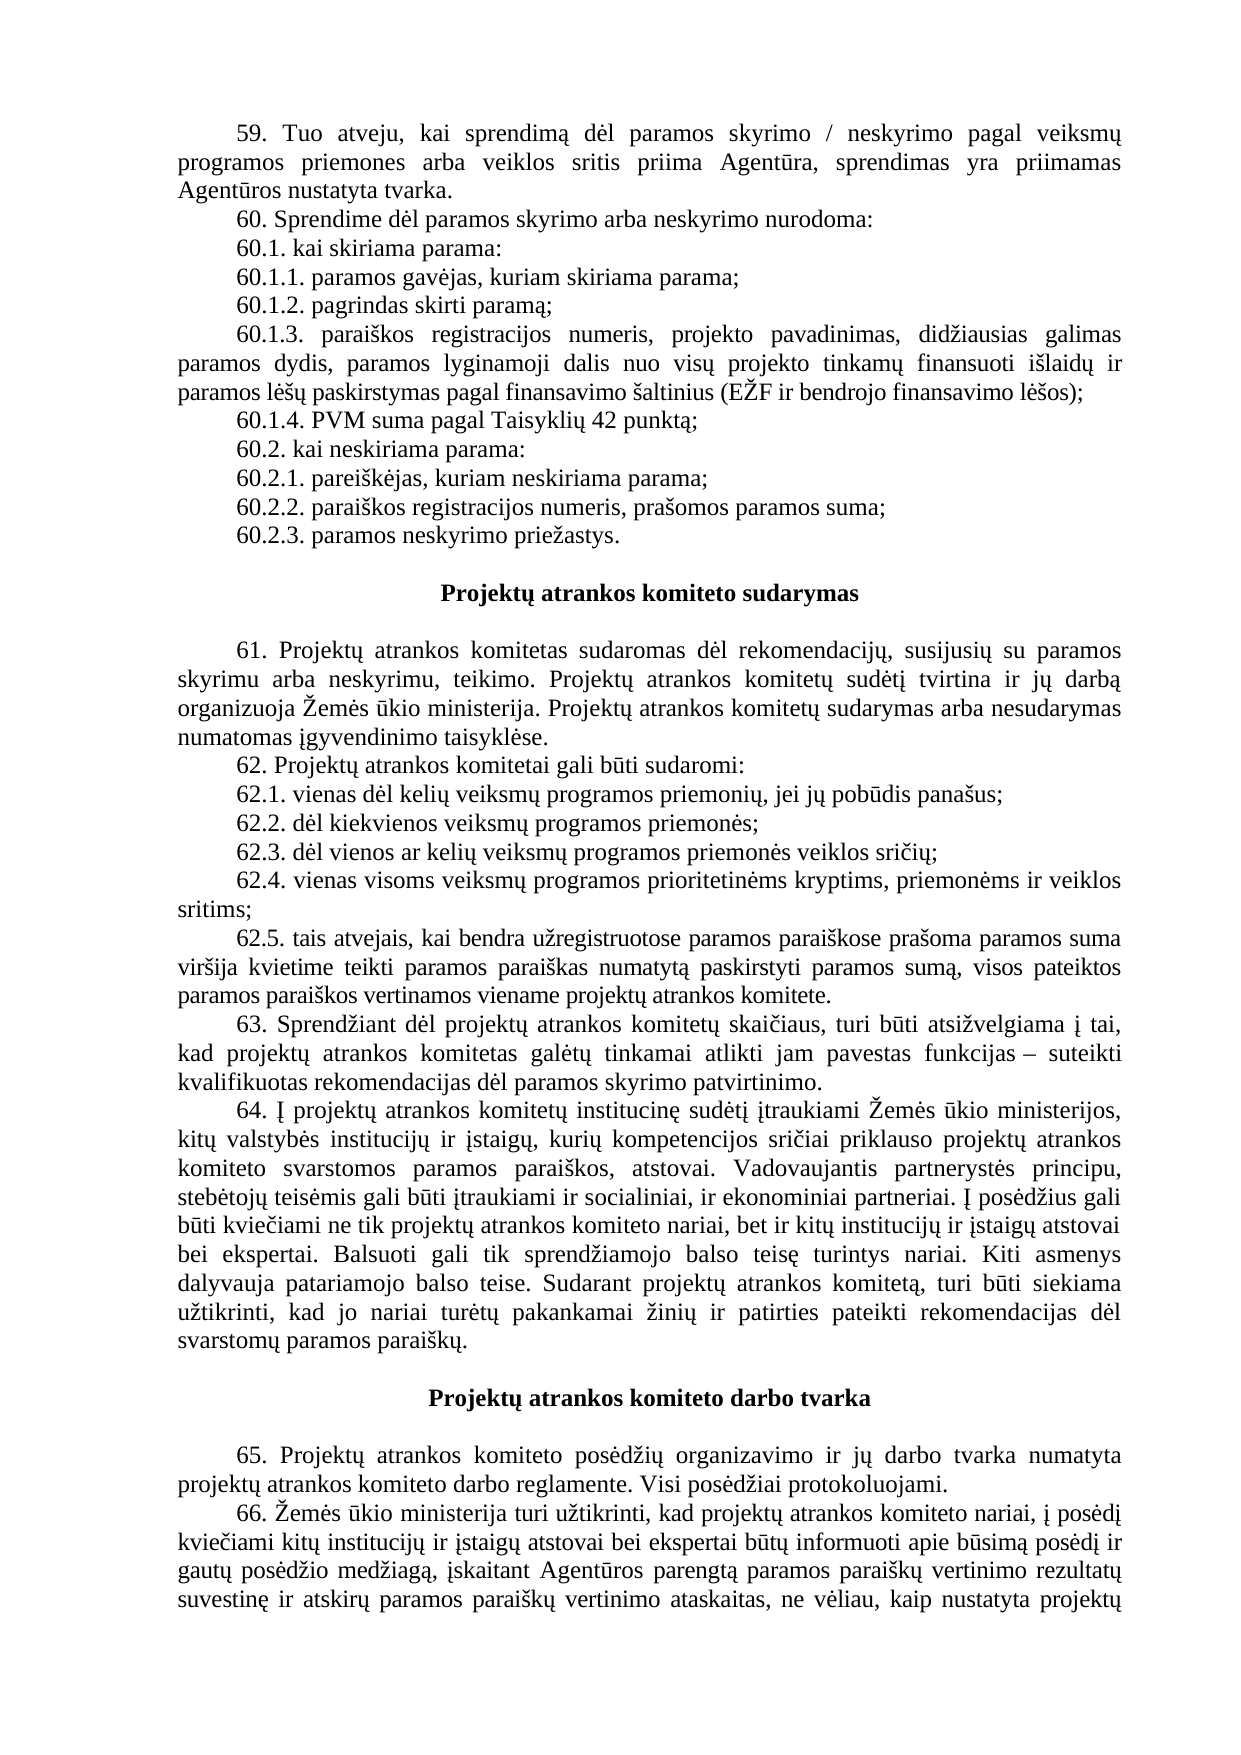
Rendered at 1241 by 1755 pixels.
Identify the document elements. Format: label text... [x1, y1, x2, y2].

text 62.3. dėl vienos ar kelių veiksmų programos priemonės veiklos sričių; [177, 837, 1122, 866]
text 60.1.4. PVM suma pagal Taisyklių 42 punktą; [177, 406, 1122, 434]
text Projektų atrankos komiteto darbo tvarka [177, 1383, 1122, 1412]
text 60.1.2. pagrindas skirti paramą; [177, 291, 1122, 319]
text 62.4. vienas visoms veiksmų programos prioritetinėms kryptims, priemonėms ir veiklos sritims; [177, 866, 1122, 923]
text 60.2.3. paramos neskyrimo priežastys. [177, 521, 1122, 549]
text 60.2. kai neskiriama parama: [177, 434, 1122, 463]
text 60.1. kai skiriama parama: [177, 233, 1122, 262]
text 63. Sprendžiant dėl projektų atrankos komitetų skaičiaus, turi būti atsižvelgiama į tai, kad projektų atrankos komitetas galėtų tinkamai atlikti jam pavestas funkcijas – suteikti kvalifikuotas rekomendacijas dėl paramos skyrimo patvirtinimo. [177, 1009, 1122, 1096]
text 66. Žemės ūkio ministerija turi užtikrinti, kad projektų atrankos komiteto nariai, į posėdį kviečiami kitų institucijų ir įstaigų atstovai bei ekspertai būtų informuoti apie būsimą posėdį ir gautų posėdžio medžiagą, įskaitant Agentūros parengtą paramos paraiškų vertinimo rezultatų suvestinę ir atskirų paramos paraiškų vertinimo ataskaitas, ne vėliau, kaip nustatyta projektų [177, 1498, 1122, 1613]
text 60.1.1. paramos gavėjas, kuriam skiriama parama; [177, 262, 1122, 291]
text 60. Sprendime dėl paramos skyrimo arba neskyrimo nurodoma: [177, 204, 1122, 233]
text 61. Projektų atrankos komitetas sudaromas dėl rekomendacijų, susijusių su paramos skyrimu arba neskyrimu, teikimo. Projektų atrankos komitetų sudėtį tvirtina ir jų darbą organizuoja Žemės ūkio ministerija. Projektų atrankos komitetų sudarymas arba nesudarymas numatomas įgyvendinimo taisyklėse. [177, 636, 1122, 751]
text 60.1.3. paraiškos registracijos numeris, projekto pavadinimas, didžiausias galimas paramos dydis, paramos lyginamoji dalis nuo visų projekto tinkamų finansuoti išlaidų ir paramos lėšų paskirstymas pagal finansavimo šaltinius (EŽF ir bendrojo finansavimo lėšos); [177, 319, 1122, 406]
text 62. Projektų atrankos komitetai gali būti sudaromi: [177, 751, 1122, 779]
text 62.5. tais atvejais, kai bendra užregistruotose paramos paraiškose prašoma paramos suma viršija kvietime teikti paramos paraiškas numatytą paskirstyti paramos sumą, visos pateiktos paramos paraiškos vertinamos viename projektų atrankos komitete. [177, 923, 1122, 1009]
text 60.2.2. paraiškos registracijos numeris, prašomos paramos suma; [177, 492, 1122, 521]
text 62.1. vienas dėl kelių veiksmų programos priemonių, jei jų pobūdis panašus; [177, 779, 1122, 808]
text 65. Projektų atrankos komiteto posėdžių organizavimo ir jų darbo tvarka numatyta projektų atrankos komiteto darbo reglamente. Visi posėdžiai protokoluojami. [177, 1441, 1122, 1498]
text 59. Tuo atveju, kai sprendimą dėl paramos skyrimo / neskyrimo pagal veiksmų programos priemones arba veiklos sritis priima Agentūra, sprendimas yra priimamas Agentūros nustatyta tvarka. [177, 118, 1122, 204]
text 60.2.1. pareiškėjas, kuriam neskiriama parama; [177, 463, 1122, 492]
text 64. Į projektų atrankos komitetų institucinę sudėtį įtraukiami Žemės ūkio ministerijos, kitų valstybės institucijų ir įstaigų, kurių kompetencijos sričiai priklauso projektų atrankos komiteto svarstomos paramos paraiškos, atstovai. Vadovaujantis partnerystės principu, stebėtojų teisėmis gali būti įtraukiami ir socialiniai, ir ekonominiai partneriai. Į posėdžius gali būti kviečiami ne tik projektų atrankos komiteto nariai, bet ir kitų institucijų ir įstaigų atstovai bei ekspertai. Balsuoti gali tik sprendžiamojo balso teisę turintys nariai. Kiti asmenys dalyvauja patariamojo balso teise. Sudarant projektų atrankos komitetą, turi būti siekiama užtikrinti, kad jo nariai turėtų pakankamai žinių ir patirties pateikti rekomendacijas dėl svarstomų paramos paraiškų. [177, 1096, 1122, 1354]
text Projektų atrankos komiteto sudarymas [177, 578, 1122, 607]
text 62.2. dėl kiekvienos veiksmų programos priemonės; [177, 808, 1122, 837]
